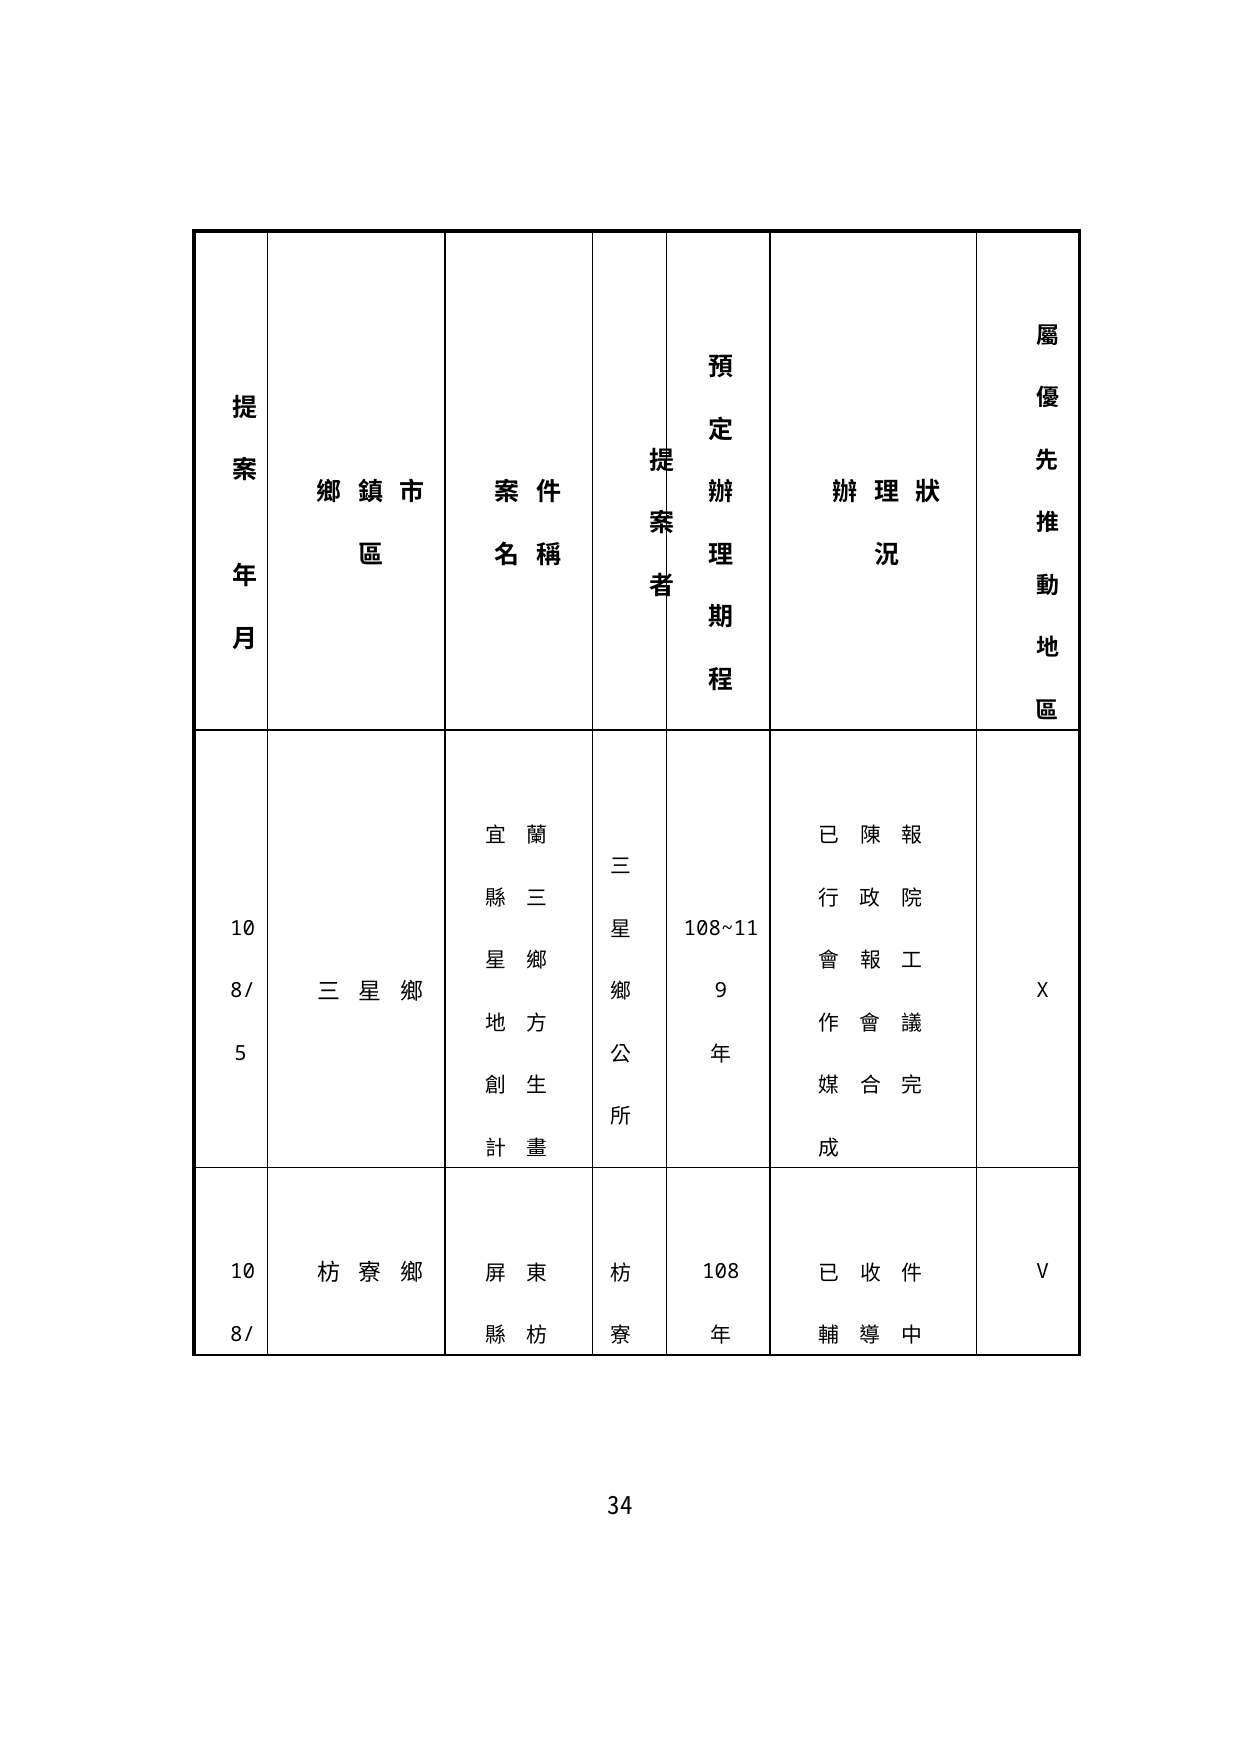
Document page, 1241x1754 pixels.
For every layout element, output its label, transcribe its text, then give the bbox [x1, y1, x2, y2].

table_header 鄉鎮市區 [268, 233, 444, 729]
table_cell X [977, 731, 1078, 1167]
table_header 預定辦理期程 [667, 233, 769, 729]
table_cell 已收件輔導中 [771, 1168, 976, 1354]
table_cell 宜蘭縣三星鄉地方創生計畫 [446, 731, 592, 1167]
table_cell 108/ [196, 1168, 267, 1354]
table_cell 枋寮 [593, 1168, 666, 1354]
table_header 案件名稱 [446, 233, 592, 729]
table_cell 三星鄉公所 [593, 731, 666, 1167]
table_cell 三星鄉 [268, 731, 444, 1167]
table_header 屬優先 推動地區 [977, 233, 1078, 729]
table_header 提案者 [593, 233, 666, 729]
table_cell 屏東縣枋 [446, 1168, 592, 1354]
table_cell 108/5 [196, 731, 267, 1167]
table_cell 已陳報行政院會報工作會議媒合完成 [771, 731, 976, 1167]
table_cell 108年 [667, 1168, 769, 1354]
table_header 提案 年月 [196, 233, 267, 729]
table_cell 枋寮鄉 [268, 1168, 444, 1354]
table_cell V [977, 1168, 1078, 1354]
table_header 辦理狀況 [771, 233, 976, 729]
table_cell 108~119年 [667, 731, 769, 1167]
